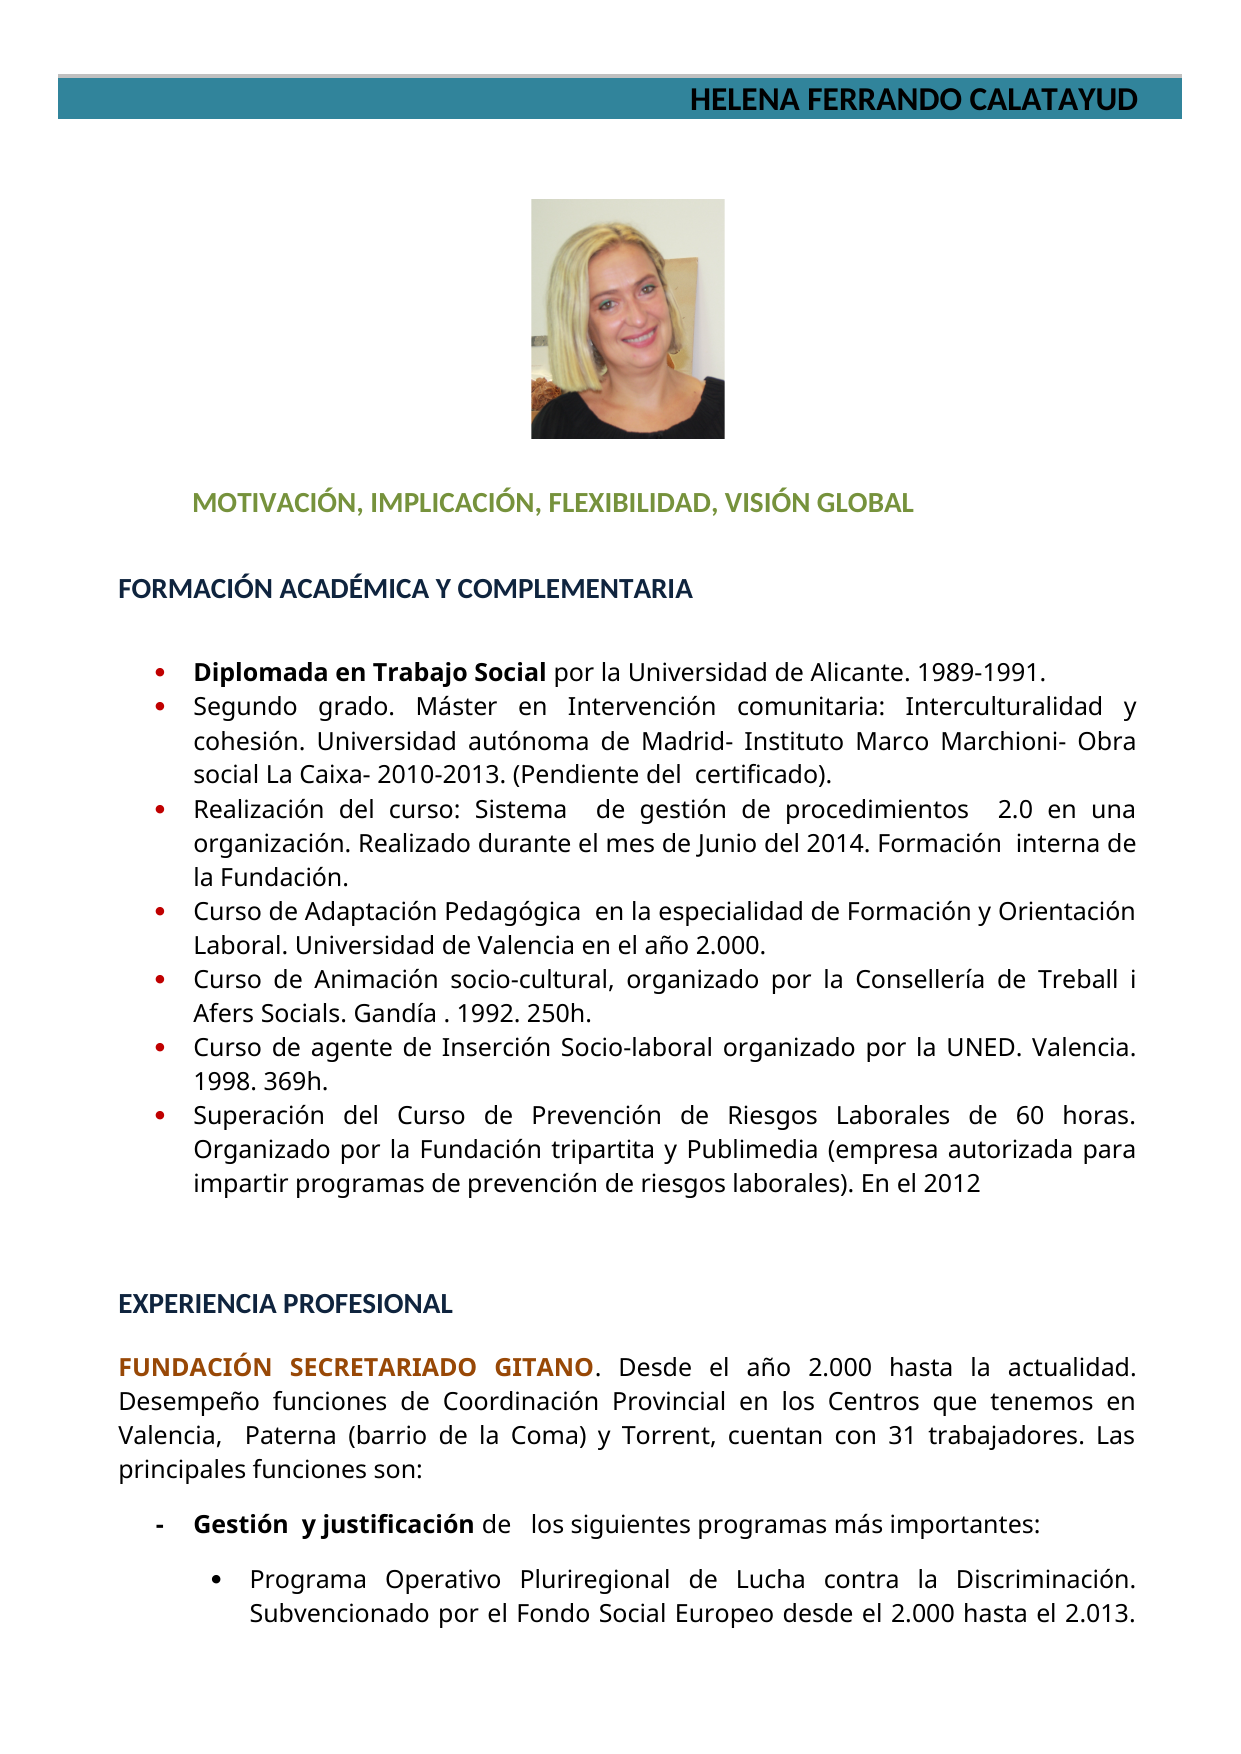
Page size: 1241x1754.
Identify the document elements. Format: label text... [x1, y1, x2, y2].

text FUNDACIÓN SECRETARIADO GITANO. Desde el año 2.000 hasta la actualidad. Desempeño funciones de Coordinación Provincial en los Centros que tenemos en Valencia, Paterna (barrio de la Coma) y Torrent, cuentan con 31 trabajadores. Las principales funciones son: [118, 1349, 1138, 1486]
text MOTIVACIÓN, IMPLICACIÓN, FLEXIBILIDAD, VISIÓN GLOBAL [118, 484, 1138, 520]
list Realización del curso: Sistema de gestión de procedimientos 2.0 en una organización. Realizado durante el mes de Junio del 2014. Formación interna de la Fundación. [156, 791, 1138, 893]
list Curso de Animación socio-cultural, organizado por la Consellería de Treball i Afers Socials. Gandía . 1992. 250h. [156, 962, 1138, 1030]
list Segundo grado. Máster en Intervención comunitaria: Interculturalidad y cohesión. Universidad autónoma de Madrid- Instituto Marco Marchioni- Obra social La Caixa- 2010-2013. (Pendiente del certificado). [156, 689, 1138, 791]
list Superación del Curso de Prevención de Riesgos Laborales de 60 horas. Organizado por la Fundación tripartita y Publimedia (empresa autorizada para impartir programas de prevención de riesgos laborales). En el 2012 [156, 1098, 1138, 1200]
list Programa Operativo Pluriregional de Lucha contra la Discriminación. Subvencionado por el Fondo Social Europeo desde el 2.000 hasta el 2.013. [212, 1562, 1138, 1630]
list Curso de agente de Inserción Socio-laboral organizado por la UNED. Valencia. 1998. 369h. [156, 1030, 1138, 1098]
text FORMACIÓN ACADÉMICA Y COMPLEMENTARIA [118, 570, 1138, 605]
list Curso de Adaptación Pedagógica en la especialidad de Formación y Orientación Laboral. Universidad de Valencia en el año 2.000. [156, 893, 1138, 962]
list Diplomada en Trabajo Social por la Universidad de Alicante. 1989-1991. [156, 655, 1138, 689]
text EXPERIENCIA PROFESIONAL [118, 1285, 1138, 1321]
picture [531, 199, 725, 439]
list Gestión y justificación de los siguientes programas más importantes: [156, 1507, 1138, 1541]
